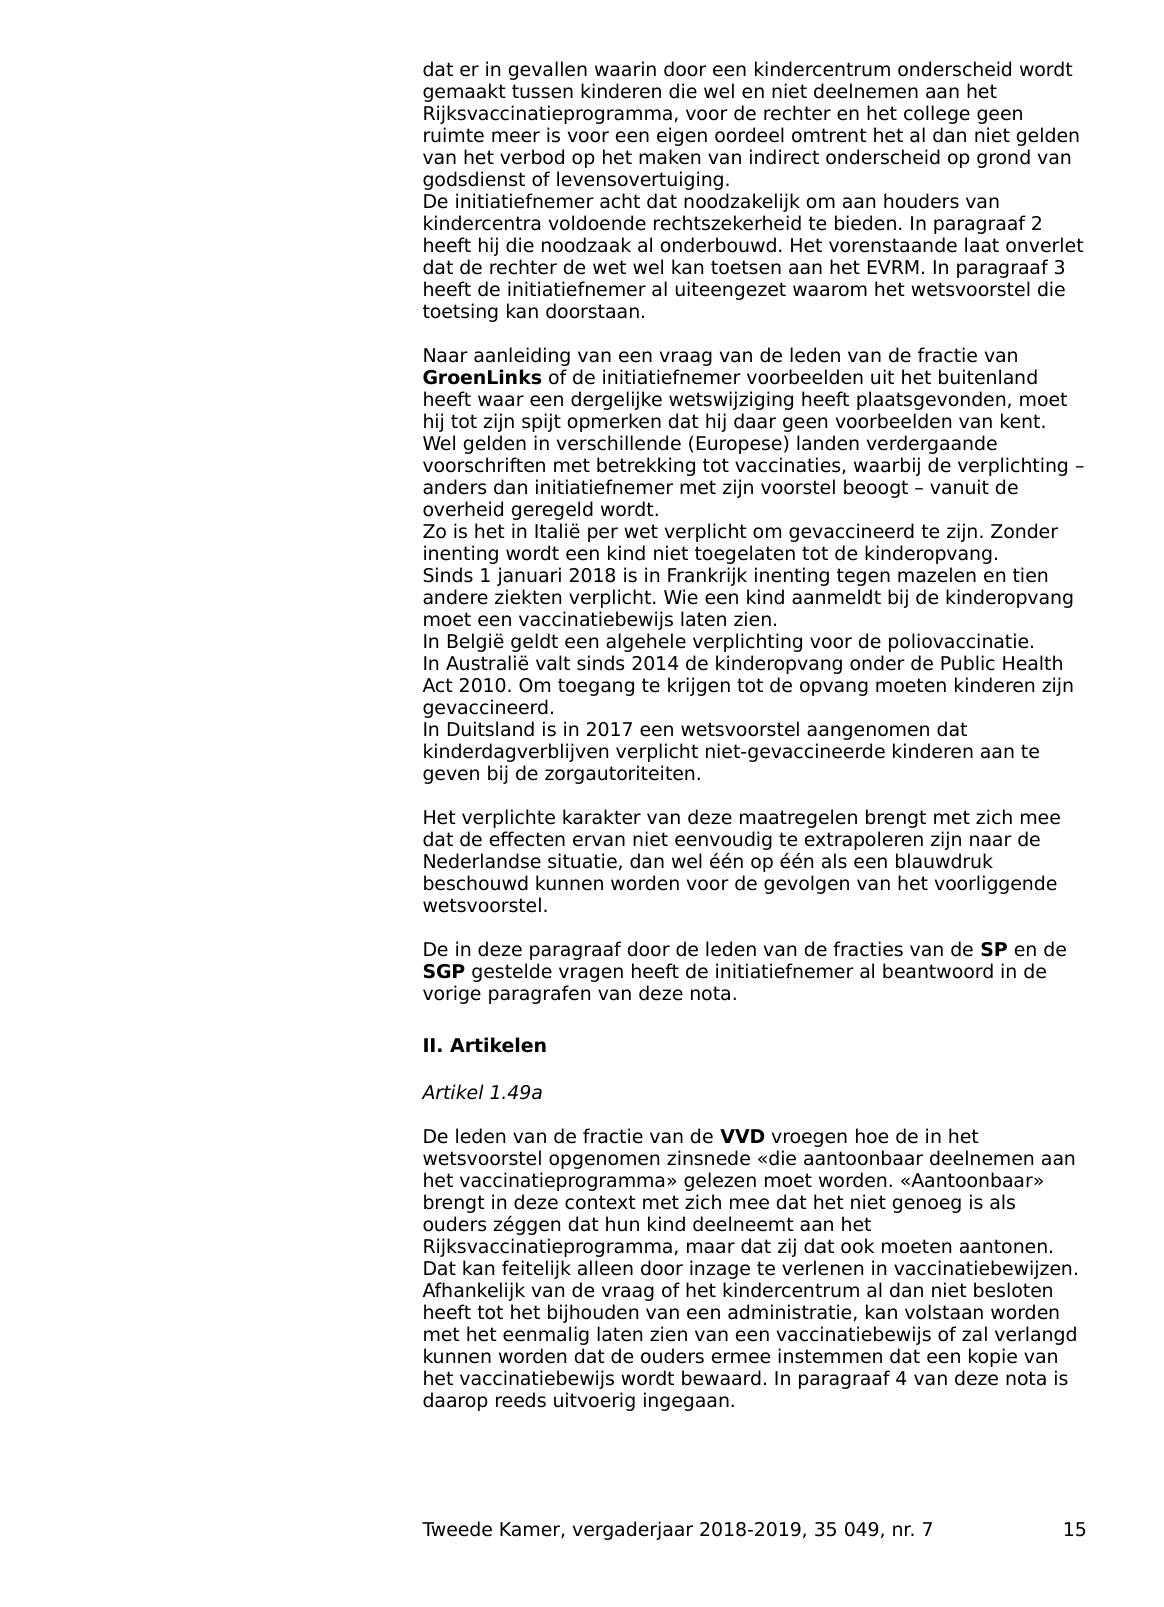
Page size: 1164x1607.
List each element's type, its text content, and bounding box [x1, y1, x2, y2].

text De leden van de fractie van de VVD vroegen hoe de in het wetsvoorstel opgenomen zinsnede «die aantoonbaar deelnemen aan het vaccinatieprogramma» gelezen moet worden. «Aantoonbaar» brengt in deze context met zich mee dat het niet genoeg is als ouders zéggen dat hun kind deelneemt aan het Rijksvaccinatieprogramma, maar dat zij dat ook moeten aantonen. Dat kan feitelijk alleen door inzage te verlenen in vaccinatiebewijzen. Afhankelijk van de vraag of het kindercentrum al dan niet besloten heeft tot het bijhouden van een administratie, kan volstaan worden met het eenmalig laten zien van een vaccinatiebewijs of zal verlangd kunnen worden dat de ouders ermee instemmen dat een kopie van het vaccinatiebewijs wordt bewaard. In paragraaf 4 van deze nota is daarop reeds uitvoerig ingegaan. [422, 1126, 1087, 1412]
subtitle II. Artikelen [422, 1035, 1087, 1057]
text Naar aanleiding van een vraag van de leden van de fractie van GroenLinks of de initiatiefnemer voorbeelden uit het buitenland heeft waar een dergelijke wetswijziging heeft plaatsgevonden, moet hij tot zijn spijt opmerken dat hij daar geen voorbeelden van kent. Wel gelden in verschillende (Europese) landen verdergaande voorschriften met betrekking tot vaccinaties, waarbij de verplichting – anders dan initiatiefnemer met zijn voorstel beoogt – vanuit de overheid geregeld wordt. [422, 345, 1087, 521]
text Sinds 1 januari 2018 is in Frankrijk inenting tegen mazelen en tien andere ziekten verplicht. Wie een kind aanmeldt bij de kinderopvang moet een vaccinatiebewijs laten zien. [422, 565, 1087, 631]
text In Australië valt sinds 2014 de kinderopvang onder de Public Health Act 2010. Om toegang te krijgen tot de opvang moeten kinderen zijn gevaccineerd. [422, 653, 1087, 719]
text Zo is het in Italië per wet verplicht om gevaccineerd te zijn. Zonder inenting wordt een kind niet toegelaten tot de kinderopvang. [422, 521, 1087, 565]
text In België geldt een algehele verplichting voor de poliovaccinatie. [422, 631, 1087, 653]
text De in deze paragraaf door de leden van de fracties van de SP en de SGP gestelde vragen heeft de initiatiefnemer al beantwoord in de vorige paragrafen van deze nota. [422, 939, 1087, 1005]
text dat er in gevallen waarin door een kindercentrum onderscheid wordt gemaakt tussen kinderen die wel en niet deelnemen aan het Rijksvaccinatieprogramma, voor de rechter en het college geen ruimte meer is voor een eigen oordeel omtrent het al dan niet gelden van het verbod op het maken van indirect onderscheid op grond van godsdienst of levensovertuiging. [422, 59, 1087, 191]
text De initiatiefnemer acht dat noodzakelijk om aan houders van kindercentra voldoende rechtszekerheid te bieden. In paragraaf 2 heeft hij die noodzaak al onderbouwd. Het vorenstaande laat onverlet dat de rechter de wet wel kan toetsen aan het EVRM. In paragraaf 3 heeft de initiatiefnemer al uiteengezet waarom het wetsvoorstel die toetsing kan doorstaan. [422, 191, 1087, 323]
text In Duitsland is in 2017 een wetsvoorstel aangenomen dat kinderdagverblijven verplicht niet-gevaccineerde kinderen aan te geven bij de zorgautoriteiten. [422, 719, 1087, 784]
text Het verplichte karakter van deze maatregelen brengt met zich mee dat de effecten ervan niet eenvoudig te extrapoleren zijn naar de Nederlandse situatie, dan wel één op één als een blauwdruk beschouwd kunnen worden voor de gevolgen van het voorliggende wetsvoorstel. [422, 807, 1087, 917]
subtitle Artikel 1.49a [422, 1082, 1087, 1104]
